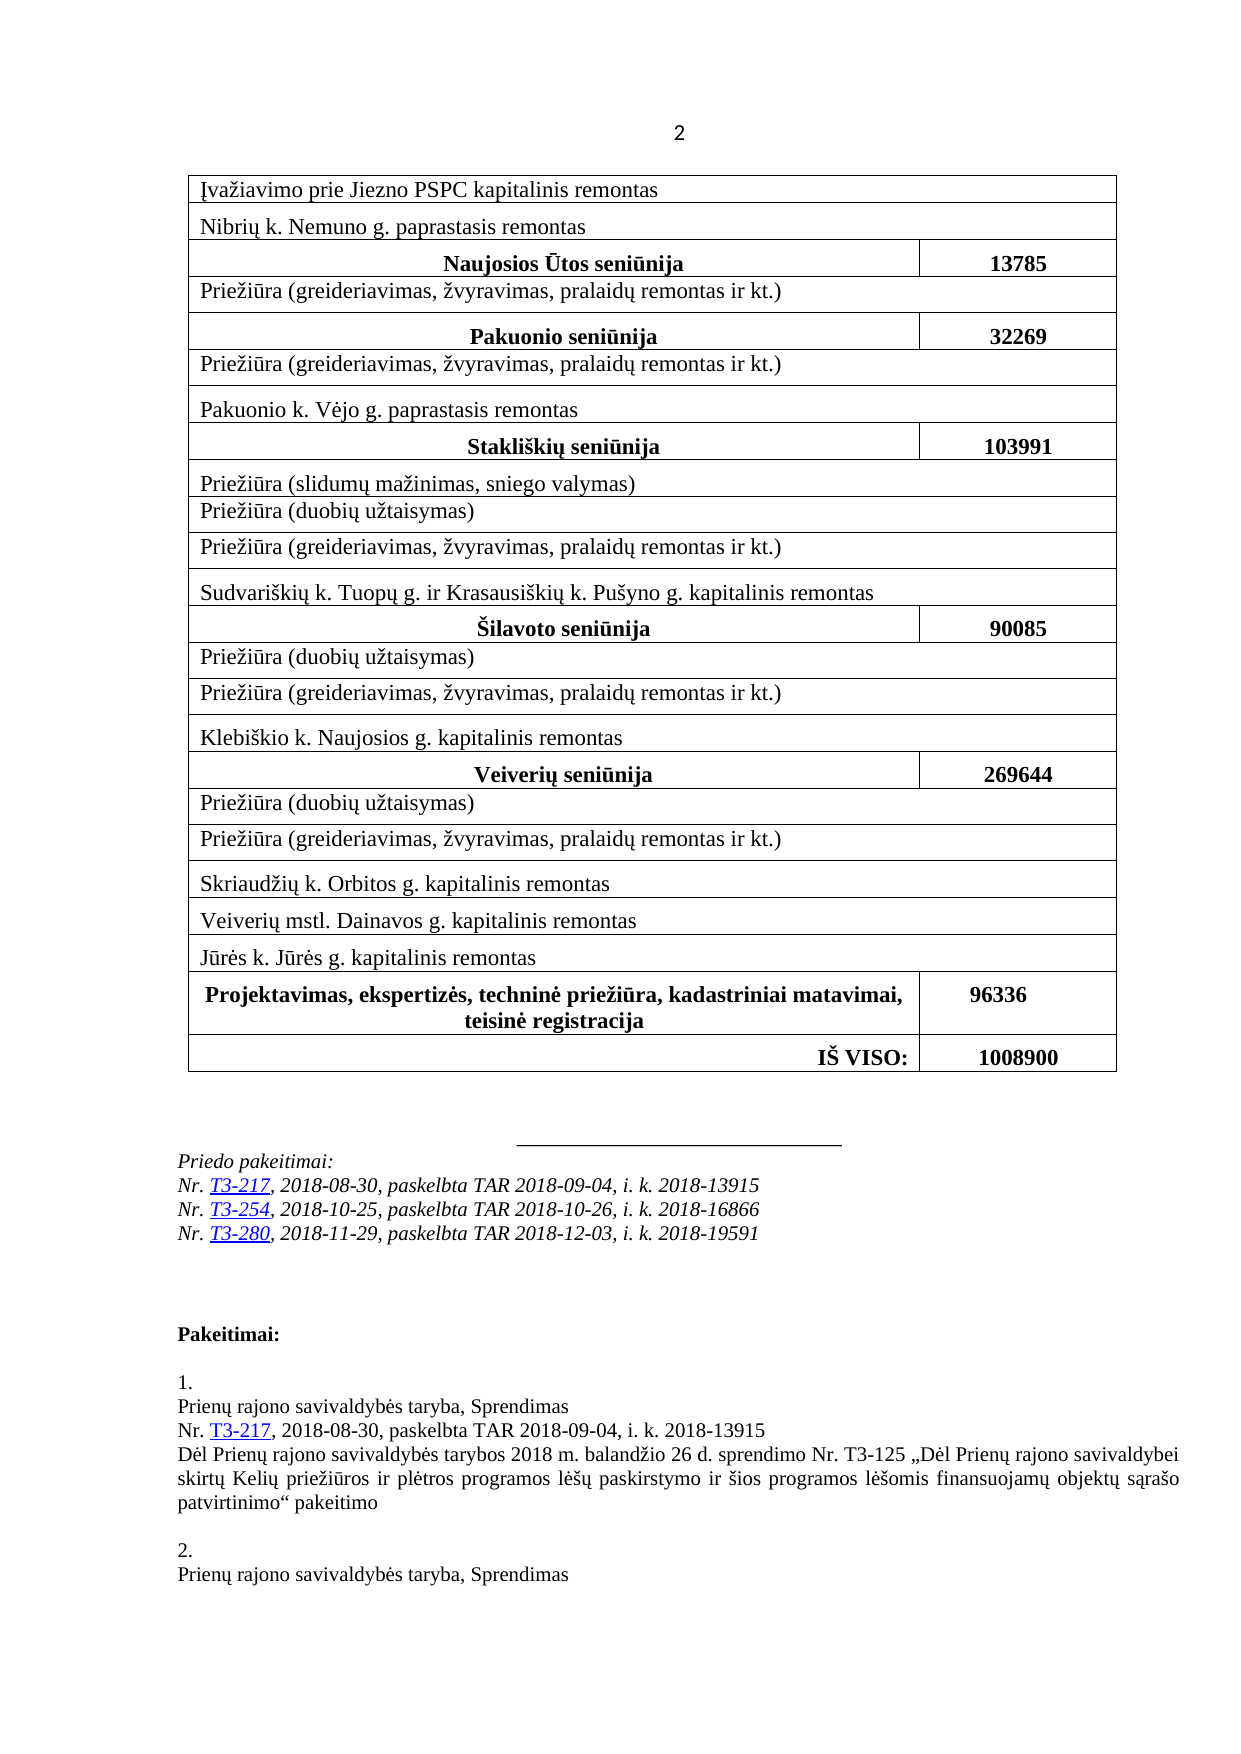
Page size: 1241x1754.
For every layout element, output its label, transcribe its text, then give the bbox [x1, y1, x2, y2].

table_cell Priežiūra (greideriavimas, žvyravimas, pralaidų remontas ir kt.) [189, 679, 1116, 714]
text Nr. T3-280, 2018-11-29, paskelbta TAR 2018-12-03, i. k. 2018-19591 [177, 1221, 1181, 1245]
text Nr. T3-217, 2018-08-30, paskelbta TAR 2018-09-04, i. k. 2018-13915 [177, 1173, 1181, 1197]
table_cell Priežiūra (greideriavimas, žvyravimas, pralaidų remontas ir kt.) [189, 277, 1116, 312]
text 2. [177, 1538, 1181, 1562]
table_cell Priežiūra (duobių užtaisymas) [189, 789, 1116, 824]
table_cell 96336 [920, 972, 1116, 1034]
table_cell Šilavoto seniūnija [189, 606, 919, 642]
table_cell Priežiūra (duobių užtaisymas) [189, 497, 1116, 532]
table_cell 269644 [920, 752, 1116, 788]
table_cell Priežiūra (slidumų mažinimas, sniego valymas) [189, 460, 1116, 496]
table_cell Jūrės k. Jūrės g. kapitalinis remontas [189, 935, 1116, 971]
table_cell Pakuonio k. Vėjo g. paprastasis remontas [189, 386, 1116, 422]
table_cell Nibrių k. Nemuno g. paprastasis remontas [189, 203, 1116, 239]
table_cell 13785 [920, 240, 1116, 276]
table_cell 90085 [920, 606, 1116, 642]
table_cell IŠ VISO: [189, 1035, 919, 1071]
text Priedo pakeitimai: [177, 1148, 1181, 1173]
table_cell Priežiūra (duobių užtaisymas) [189, 643, 1116, 678]
text Dėl Prienų rajono savivaldybės tarybos 2018 m. balandžio 26 d. sprendimo Nr. T3-125 „Dėl Prienų rajono savivaldybei skirtų Kelių priežiūros ir plėtros programos lėšų paskirstymo ir šios programos lėšomis finansuojamų objektų sąrašo patvirtinimo“ pakeitimo [177, 1442, 1181, 1514]
table_cell Pakuonio seniūnija [189, 313, 919, 349]
table_cell 32269 [920, 313, 1116, 349]
text Prienų rajono savivaldybės taryba, Sprendimas [177, 1394, 1181, 1418]
table_cell Projektavimas, ekspertizės, techninė priežiūra, kadastriniai matavimai, teisinė registracija [189, 972, 919, 1034]
table_cell Priežiūra (greideriavimas, žvyravimas, pralaidų remontas ir kt.) [189, 350, 1116, 385]
text Nr. T3-254, 2018-10-25, paskelbta TAR 2018-10-26, i. k. 2018-16866 [177, 1197, 1181, 1221]
table_cell Skriaudžių k. Orbitos g. kapitalinis remontas [189, 861, 1116, 897]
table_cell Stakliškių seniūnija [189, 423, 919, 459]
table_cell Veiverių seniūnija [189, 752, 919, 788]
table_cell 103991 [920, 423, 1116, 459]
table_cell Priežiūra (greideriavimas, žvyravimas, pralaidų remontas ir kt.) [189, 825, 1116, 859]
text 1. [177, 1370, 1181, 1394]
text __________________________ [177, 1120, 1181, 1148]
table_cell Veiverių mstl. Dainavos g. kapitalinis remontas [189, 898, 1116, 933]
table_cell Naujosios Ūtos seniūnija [189, 240, 919, 276]
text Pakeitimai: [177, 1322, 1181, 1346]
table_cell Įvažiavimo prie Jiezno PSPC kapitalinis remontas [189, 176, 1116, 202]
table_cell Sudvariškių k. Tuopų g. ir Krasausiškių k. Pušyno g. kapitalinis remontas [189, 569, 1116, 605]
text Prienų rajono savivaldybės taryba, Sprendimas [177, 1562, 1181, 1586]
text Nr. T3-217, 2018-08-30, paskelbta TAR 2018-09-04, i. k. 2018-13915 [177, 1418, 1181, 1442]
table_cell Klebiškio k. Naujosios g. kapitalinis remontas [189, 715, 1116, 751]
table_cell Priežiūra (greideriavimas, žvyravimas, pralaidų remontas ir kt.) [189, 533, 1116, 568]
table_cell 1008900 [920, 1035, 1116, 1071]
